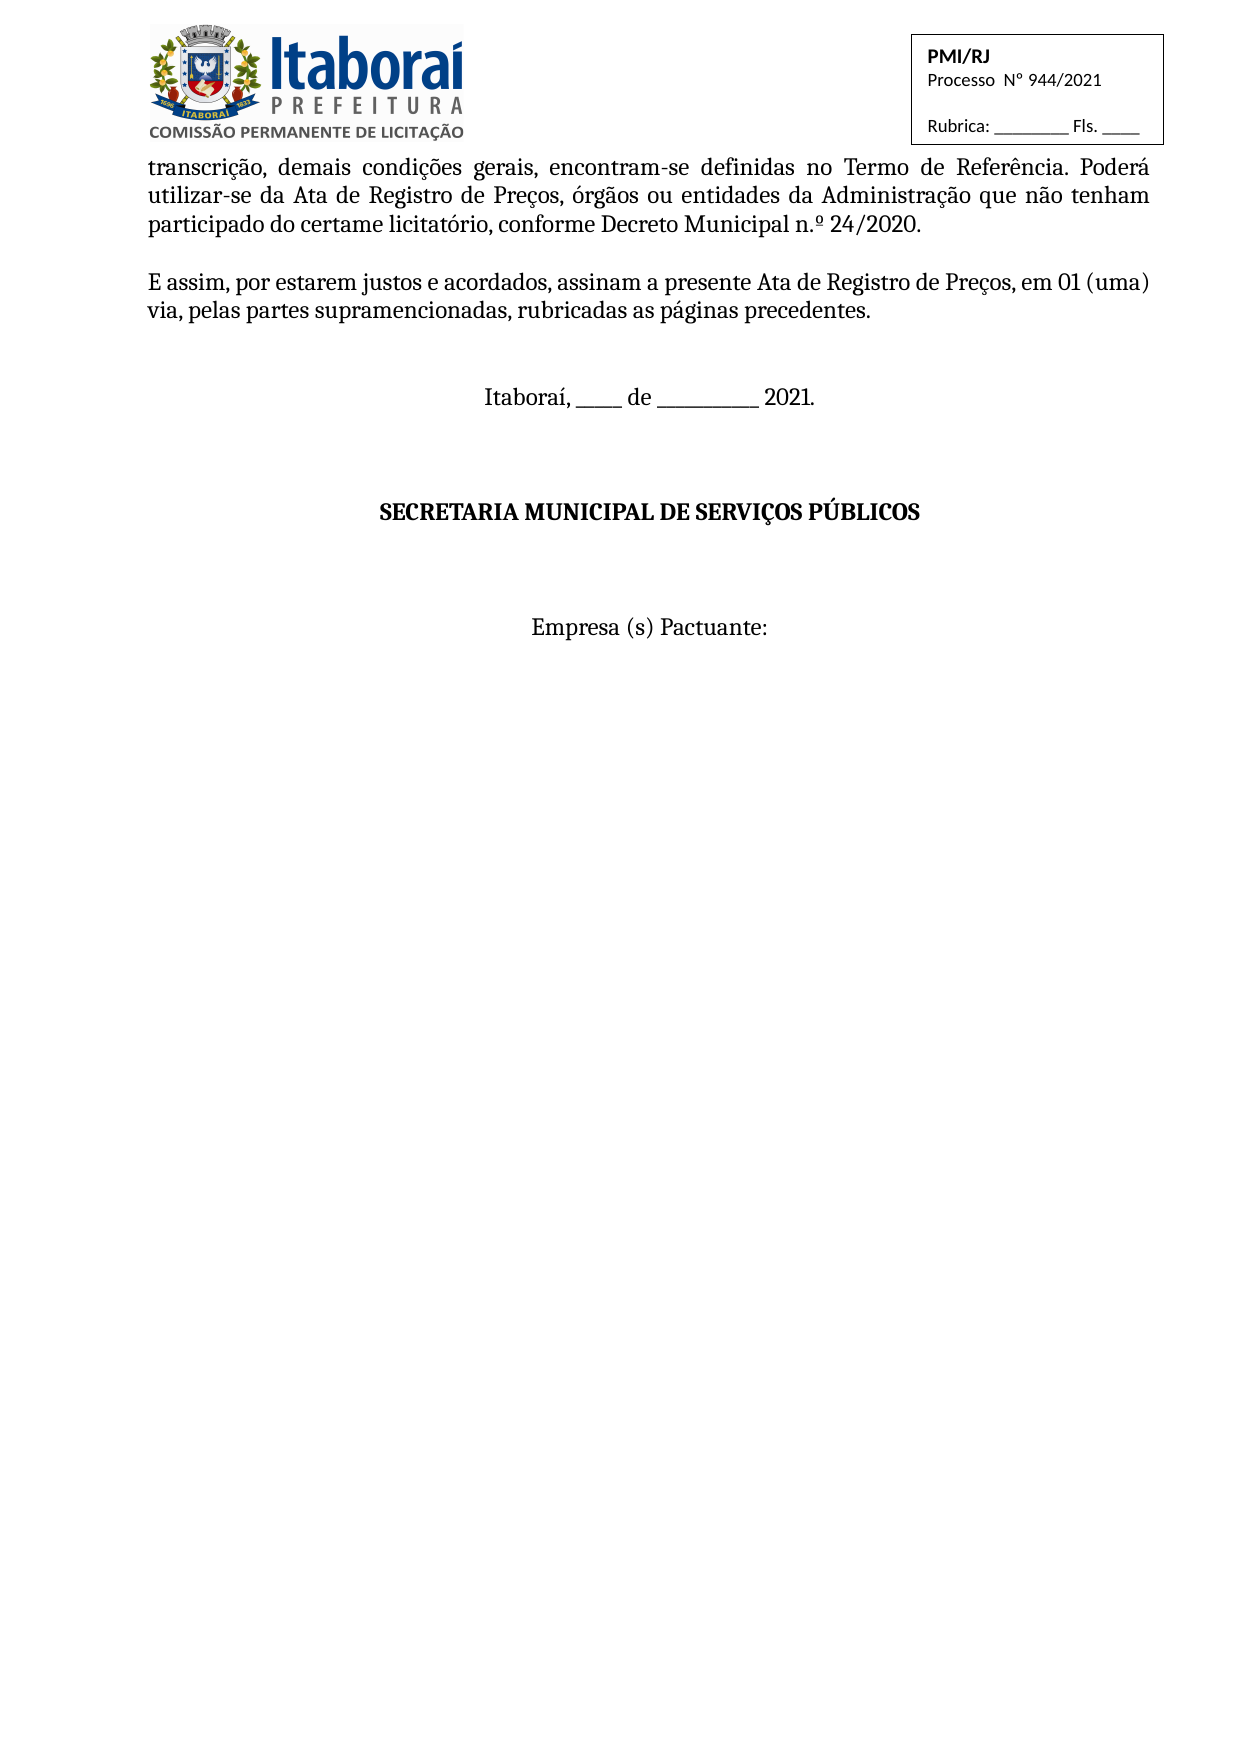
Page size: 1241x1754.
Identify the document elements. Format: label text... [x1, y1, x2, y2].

text Itaboraí, _____ de ___________ 2021. [148, 382, 1152, 411]
picture [149, 24, 464, 142]
text Empresa (s) Pactuante: [148, 612, 1152, 641]
text SECRETARIA MUNICIPAL DE SERVIÇOS PÚBLICOS [148, 497, 1152, 526]
text E assim, por estarem justos e acordados, assinam a presente Ata de Registro de Preços, em 01 (uma) via, pelas partes supramencionadas, rubricadas as páginas precedentes. [148, 267, 1152, 325]
text transcrição, demais condições gerais, encontram-se definidas no Termo de Referência. Poderá utilizar-se da Ata de Registro de Preços, órgãos ou entidades da Administração que não tenham participado do certame licitatório, conforme Decreto Municipal n.º 24/2020. [148, 152, 1152, 239]
